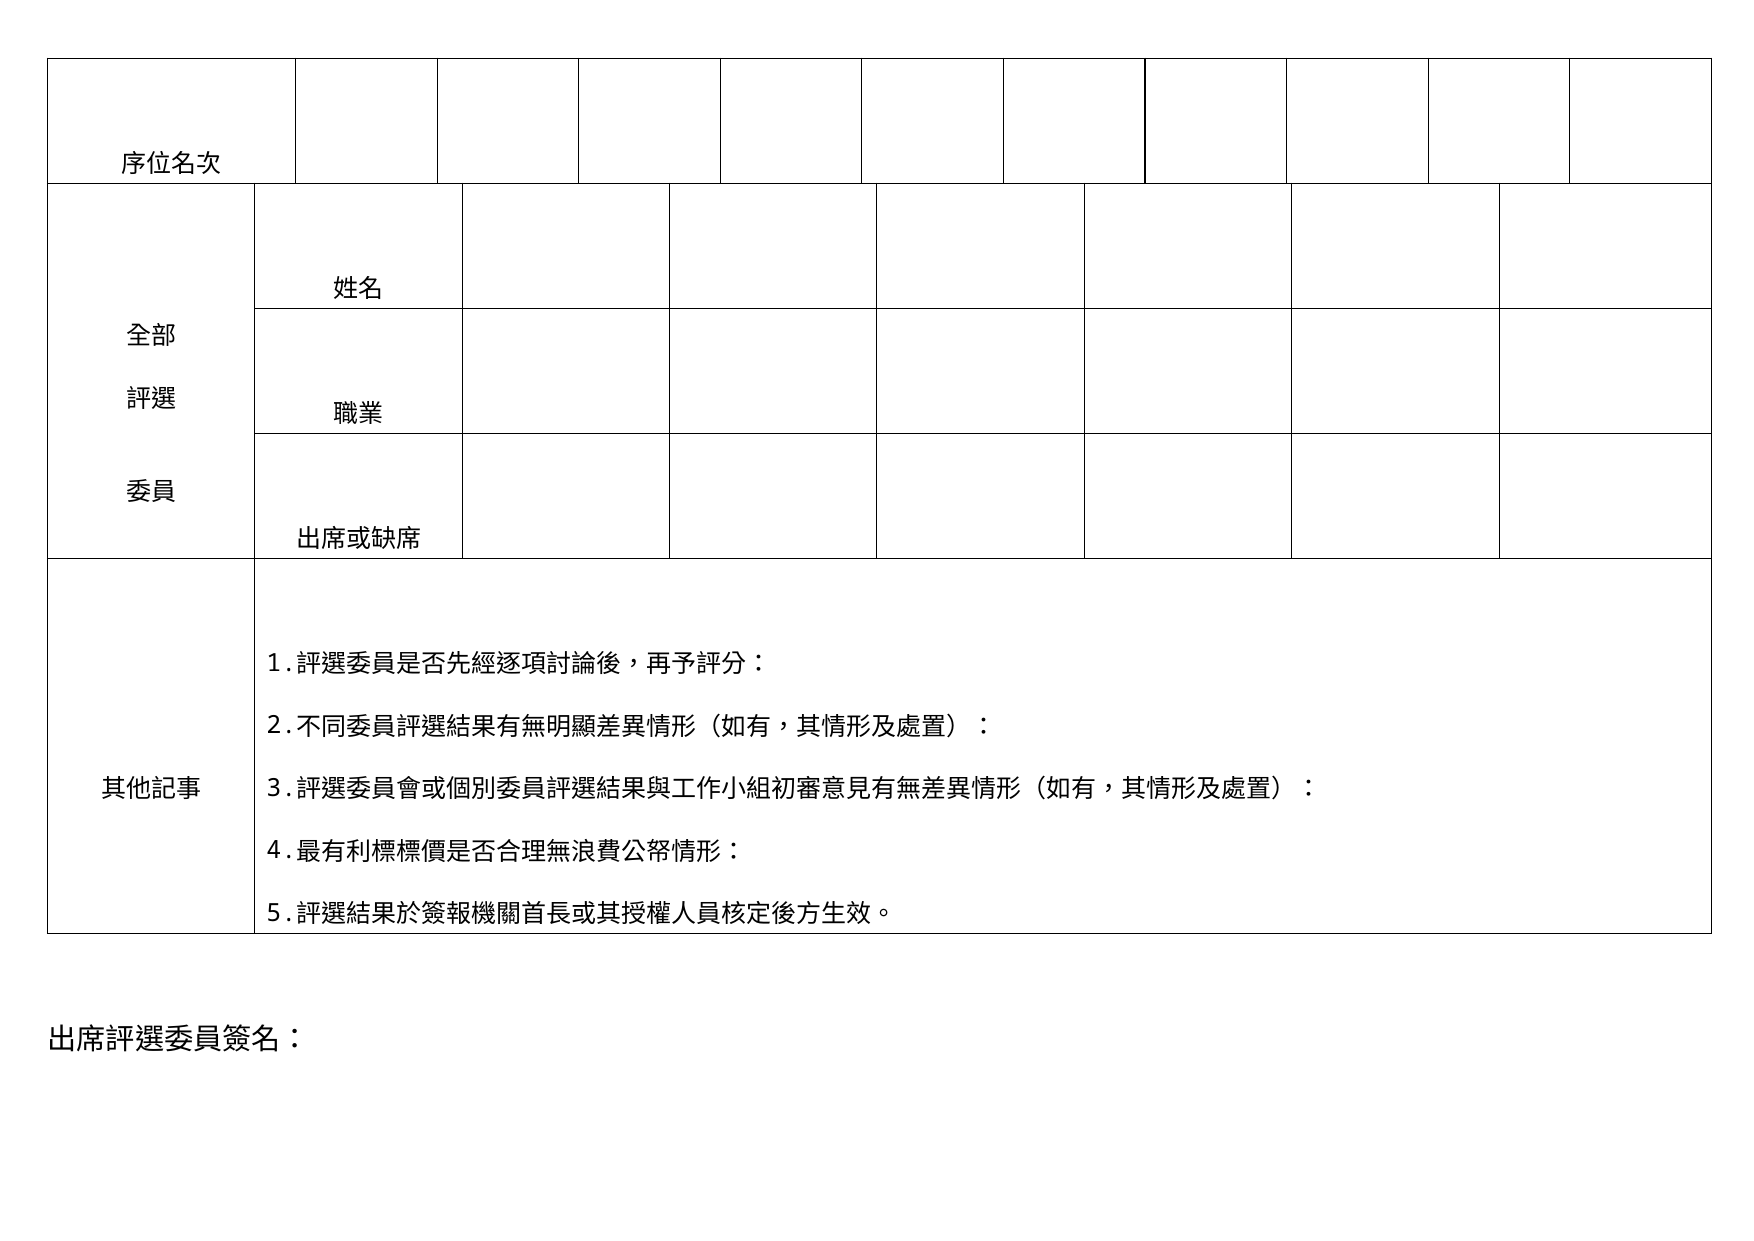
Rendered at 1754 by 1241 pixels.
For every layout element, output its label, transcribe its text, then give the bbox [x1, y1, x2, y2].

table_cell [1085, 184, 1291, 308]
table_cell [862, 59, 1003, 183]
table_cell 姓名 [255, 184, 462, 308]
table_cell 其他記事 [48, 559, 254, 933]
table_cell [1292, 184, 1499, 308]
table_cell [1287, 59, 1428, 183]
table_cell [1500, 184, 1711, 308]
table_cell 職業 [255, 309, 462, 433]
table_cell 1.評選委員是否先經逐項討論後，再予評分： 2.不同委員評選結果有無明顯差異情形（如有，其情形及處置）： 3.評選委員會或個別委員評選結果與工作小組初審意見有無差異情形（如有，其情形及處置）： 4.最有利標標價是否合理無浪費公帑情形： 5.評選結果於簽報機關首長或其授權人員核定後方生效。 [255, 559, 1711, 933]
table_cell [463, 434, 669, 558]
table_cell [296, 59, 437, 183]
table_cell [877, 184, 1084, 308]
table_cell [463, 309, 669, 433]
table_cell 序位名次 [48, 59, 295, 183]
table_cell 出席或缺席 [255, 434, 462, 558]
table_cell [1570, 59, 1711, 183]
table_cell [463, 184, 669, 308]
table_cell [1146, 59, 1286, 183]
table_cell [1292, 309, 1499, 433]
table_cell [877, 309, 1084, 433]
table_cell [721, 59, 861, 183]
table_cell [877, 434, 1084, 558]
table_cell [579, 59, 720, 183]
table_cell [670, 309, 876, 433]
text 出席評選委員簽名： [47, 995, 1707, 1058]
table_cell [1292, 434, 1499, 558]
table_cell [1085, 309, 1291, 433]
table_cell [1429, 59, 1569, 183]
table_cell [670, 184, 876, 308]
table_cell [1004, 59, 1144, 183]
table_cell [670, 434, 876, 558]
table_cell [1500, 434, 1711, 558]
table_cell [1500, 309, 1711, 433]
table_cell 全部 評選 委員 [48, 184, 254, 558]
table_cell [438, 59, 578, 183]
table_cell [1085, 434, 1291, 558]
